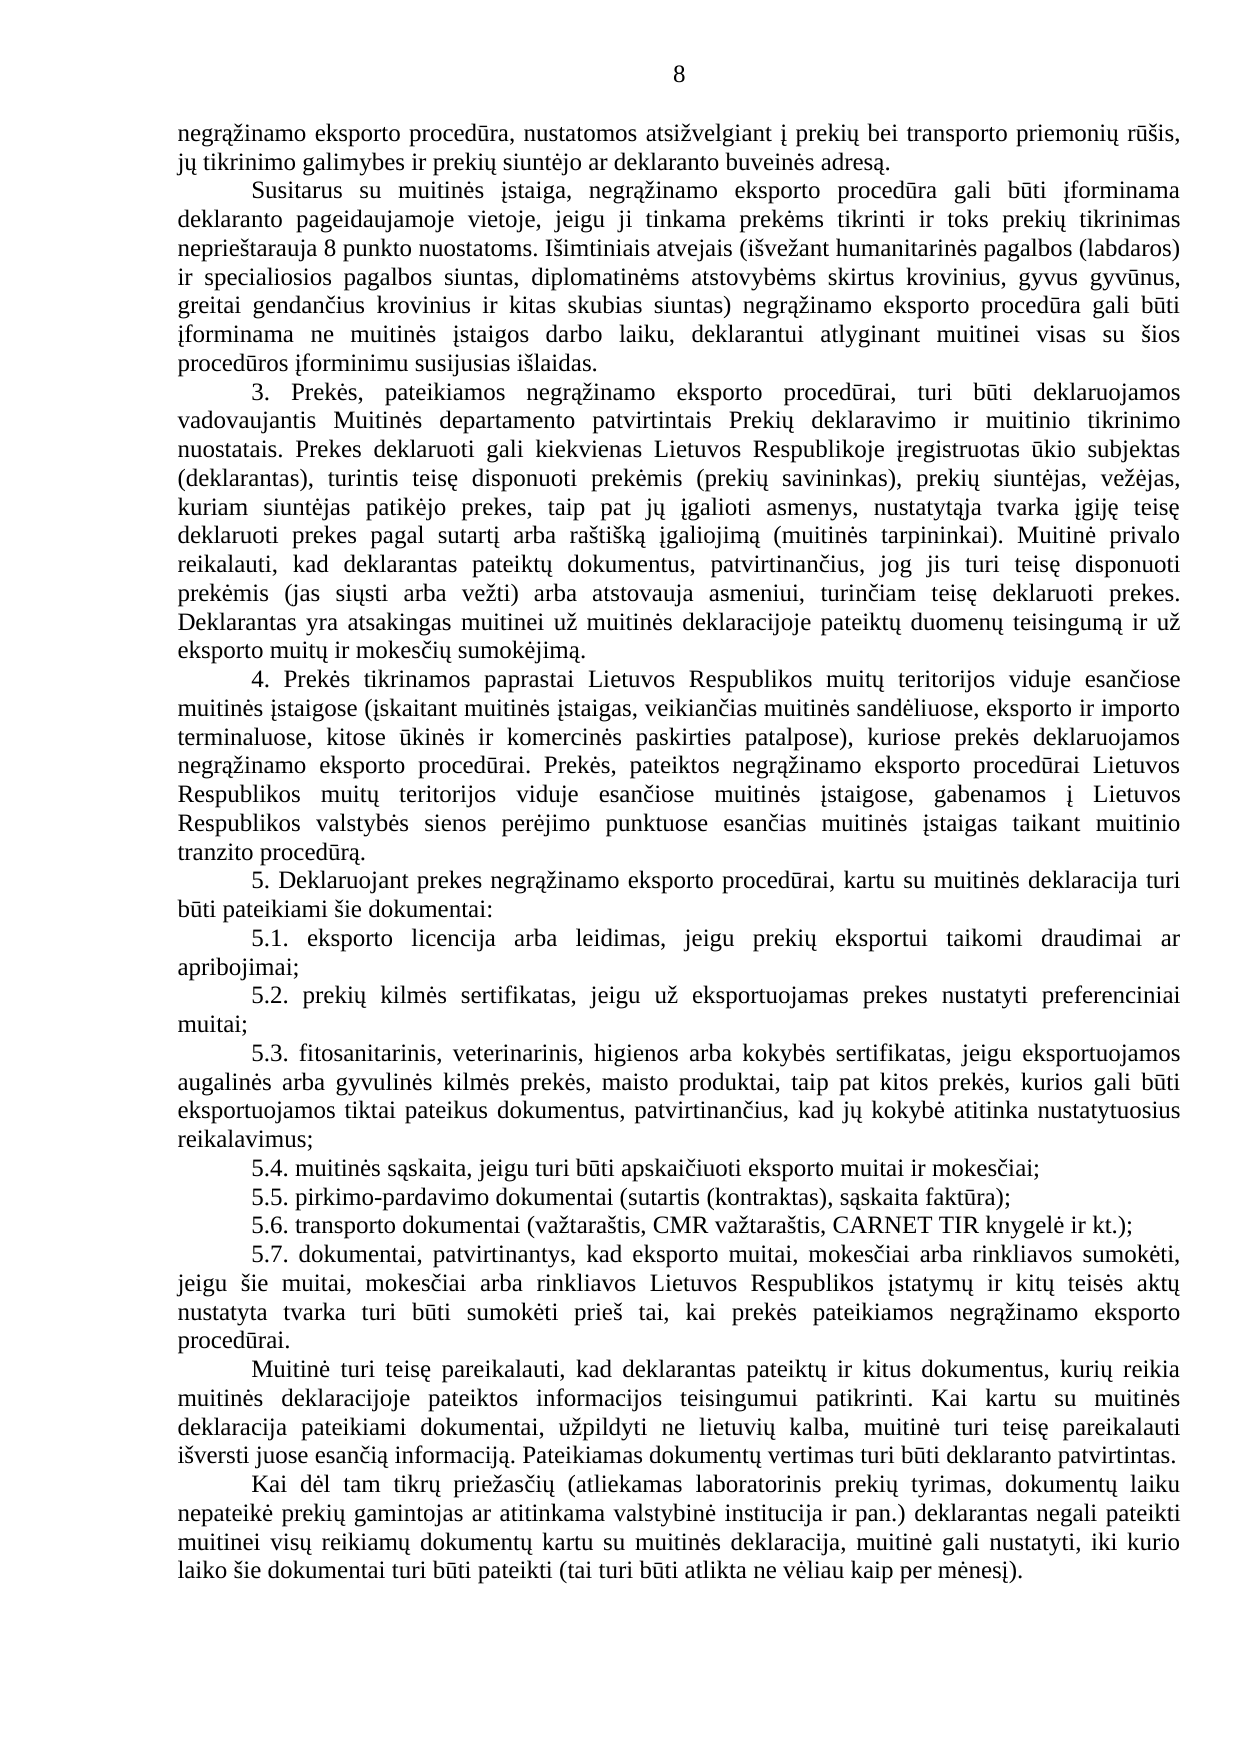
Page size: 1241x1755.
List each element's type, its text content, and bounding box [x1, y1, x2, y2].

text Kai dėl tam tikrų priežasčių (atliekamas laboratorinis prekių tyrimas, dokumentų laiku nepateikė prekių gamintojas ar atitinkama valstybinė institucija ir pan.) deklarantas negali pateikti muitinei visų reikiamų dokumentų kartu su muitinės deklaracija, muitinė gali nustatyti, iki kurio laiko šie dokumentai turi būti pateikti (tai turi būti atlikta ne vėliau kaip per mėnesį). [177, 1469, 1181, 1584]
text 3. Prekės, pateikiamos negrąžinamo eksporto procedūrai, turi būti deklaruojamos vadovaujantis Muitinės departamento patvirtintais Prekių deklaravimo ir muitinio tikrinimo nuostatais. Prekes deklaruoti gali kiekvienas Lietuvos Respublikoje įregistruotas ūkio subjektas (deklarantas), turintis teisę disponuoti prekėmis (prekių savininkas), prekių siuntėjas, vežėjas, kuriam siuntėjas patikėjo prekes, taip pat jų įgalioti asmenys, nustatytąja tvarka įgiję teisę deklaruoti prekes pagal sutartį arba raštišką įgaliojimą (muitinės tarpininkai). Muitinė privalo reikalauti, kad deklarantas pateiktų dokumentus, patvirtinančius, jog jis turi teisę disponuoti prekėmis (jas siųsti arba vežti) arba atstovauja asmeniui, turinčiam teisę deklaruoti prekes. Deklarantas yra atsakingas muitinei už muitinės deklaracijoje pateiktų duomenų teisingumą ir už eksporto muitų ir mokesčių sumokėjimą. [177, 377, 1181, 664]
text 5.5. pirkimo-pardavimo dokumentai (sutartis (kontraktas), sąskaita faktūra); [177, 1182, 1181, 1211]
text 5.3. fitosanitarinis, veterinarinis, higienos arba kokybės sertifikatas, jeigu eksportuojamos augalinės arba gyvulinės kilmės prekės, maisto produktai, taip pat kitos prekės, kurios gali būti eksportuojamos tiktai pateikus dokumentus, patvirtinančius, kad jų kokybė atitinka nustatytuosius reikalavimus; [177, 1038, 1181, 1153]
text Muitinė turi teisę pareikalauti, kad deklarantas pateiktų ir kitus dokumentus, kurių reikia muitinės deklaracijoje pateiktos informacijos teisingumui patikrinti. Kai kartu su muitinės deklaracija pateikiami dokumentai, užpildyti ne lietuvių kalba, muitinė turi teisę pareikalauti išversti juose esančią informaciją. Pateikiamas dokumentų vertimas turi būti deklaranto patvirtintas. [177, 1354, 1181, 1469]
text 5.2. prekių kilmės sertifikatas, jeigu už eksportuojamas prekes nustatyti preferenciniai muitai; [177, 981, 1181, 1038]
text 5.6. transporto dokumentai (važtaraštis, CMR važtaraštis, CARNET TIR knygelė ir kt.); [177, 1211, 1181, 1239]
text 4. Prekės tikrinamos paprastai Lietuvos Respublikos muitų teritorijos viduje esančiose muitinės įstaigose (įskaitant muitinės įstaigas, veikiančias muitinės sandėliuose, eksporto ir importo terminaluose, kitose ūkinės ir komercinės paskirties patalpose), kuriose prekės deklaruojamos negrąžinamo eksporto procedūrai. Prekės, pateiktos negrąžinamo eksporto procedūrai Lietuvos Respublikos muitų teritorijos viduje esančiose muitinės įstaigose, gabenamos į Lietuvos Respublikos valstybės sienos perėjimo punktuose esančias muitinės įstaigas taikant muitinio tranzito procedūrą. [177, 664, 1181, 866]
text negrąžinamo eksporto procedūra, nustatomos atsižvelgiant į prekių bei transporto priemonių rūšis, jų tikrinimo galimybes ir prekių siuntėjo ar deklaranto buveinės adresą. [177, 118, 1181, 176]
text 5.7. dokumentai, patvirtinantys, kad eksporto muitai, mokesčiai arba rinkliavos sumokėti, jeigu šie muitai, mokesčiai arba rinkliavos Lietuvos Respublikos įstatymų ir kitų teisės aktų nustatyta tvarka turi būti sumokėti prieš tai, kai prekės pateikiamos negrąžinamo eksporto procedūrai. [177, 1239, 1181, 1354]
text 5.4. muitinės sąskaita, jeigu turi būti apskaičiuoti eksporto muitai ir mokesčiai; [177, 1153, 1181, 1182]
text Susitarus su muitinės įstaiga, negrąžinamo eksporto procedūra gali būti įforminama deklaranto pageidaujamoje vietoje, jeigu ji tinkama prekėms tikrinti ir toks prekių tikrinimas neprieštarauja 8 punkto nuostatoms. Išimtiniais atvejais (išvežant humanitarinės pagalbos (labdaros) ir specialiosios pagalbos siuntas, diplomatinėms atstovybėms skirtus krovinius, gyvus gyvūnus, greitai gendančius krovinius ir kitas skubias siuntas) negrąžinamo eksporto procedūra gali būti įforminama ne muitinės įstaigos darbo laiku, deklarantui atlyginant muitinei visas su šios procedūros įforminimu susijusias išlaidas. [177, 176, 1181, 377]
text 5.1. eksporto licencija arba leidimas, jeigu prekių eksportui taikomi draudimai ar apribojimai; [177, 923, 1181, 981]
text 5. Deklaruojant prekes negrąžinamo eksporto procedūrai, kartu su muitinės deklaracija turi būti pateikiami šie dokumentai: [177, 866, 1181, 923]
